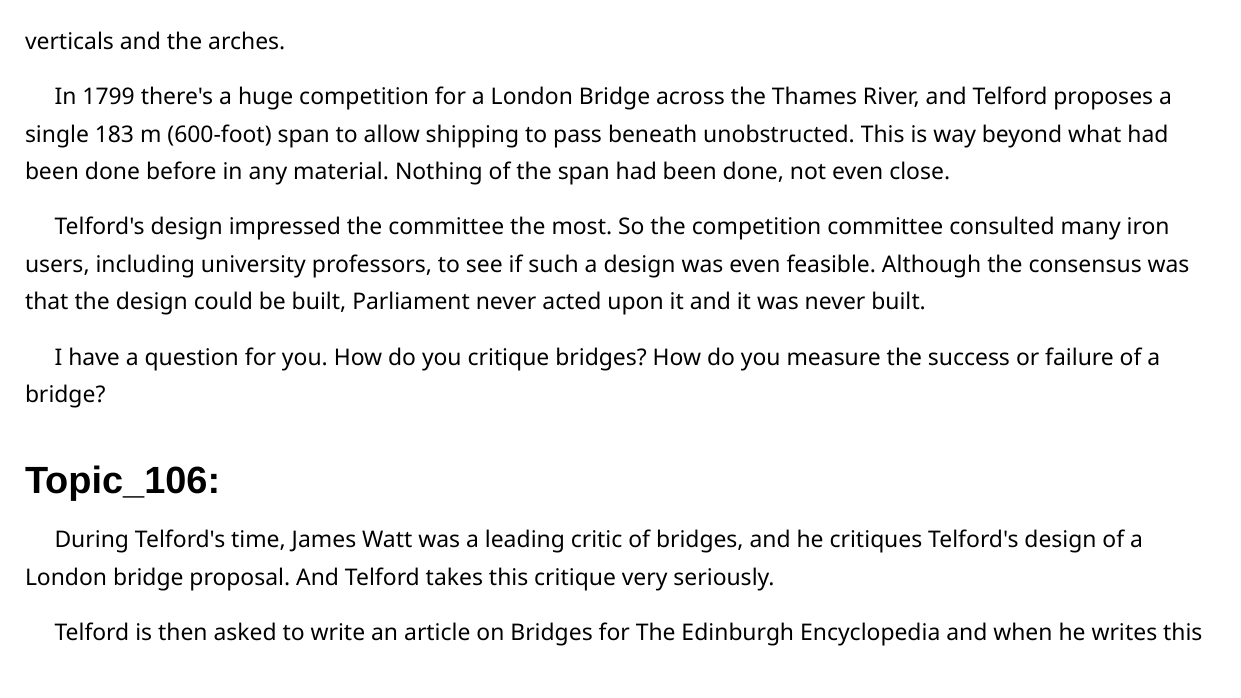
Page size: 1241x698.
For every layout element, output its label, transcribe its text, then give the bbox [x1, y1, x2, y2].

text In 1799 there's a huge competition for a London Bridge across the Thames River, and Telford proposes a single 183 m (600-foot) span to allow shipping to pass beneath unobstructed. This is way beyond what had been done before in any material. Nothing of the span had been done, not even close. [25, 80, 1215, 186]
text verticals and the arches. [25, 25, 1215, 56]
text Telford's design impressed the committee the most. So the competition committee consulted many iron users, including university professors, to see if such a design was even feasible. Although the consensus was that the design could be built, Parliament never acted upon it and it was never built. [25, 210, 1215, 316]
text Telford is then asked to write an article on Bridges for The Edinburgh Encyclopedia and when he writes this [25, 616, 1215, 647]
subtitle Topic_106: [25, 458, 1215, 502]
text During Telford's time, James Watt was a leading critic of bridges, and he critiques Telford's design of a London bridge proposal. And Telford takes this critique very seriously. [25, 523, 1215, 592]
text I have a question for you. How do you critique bridges? How do you measure the success or failure of a bridge? [25, 340, 1215, 409]
